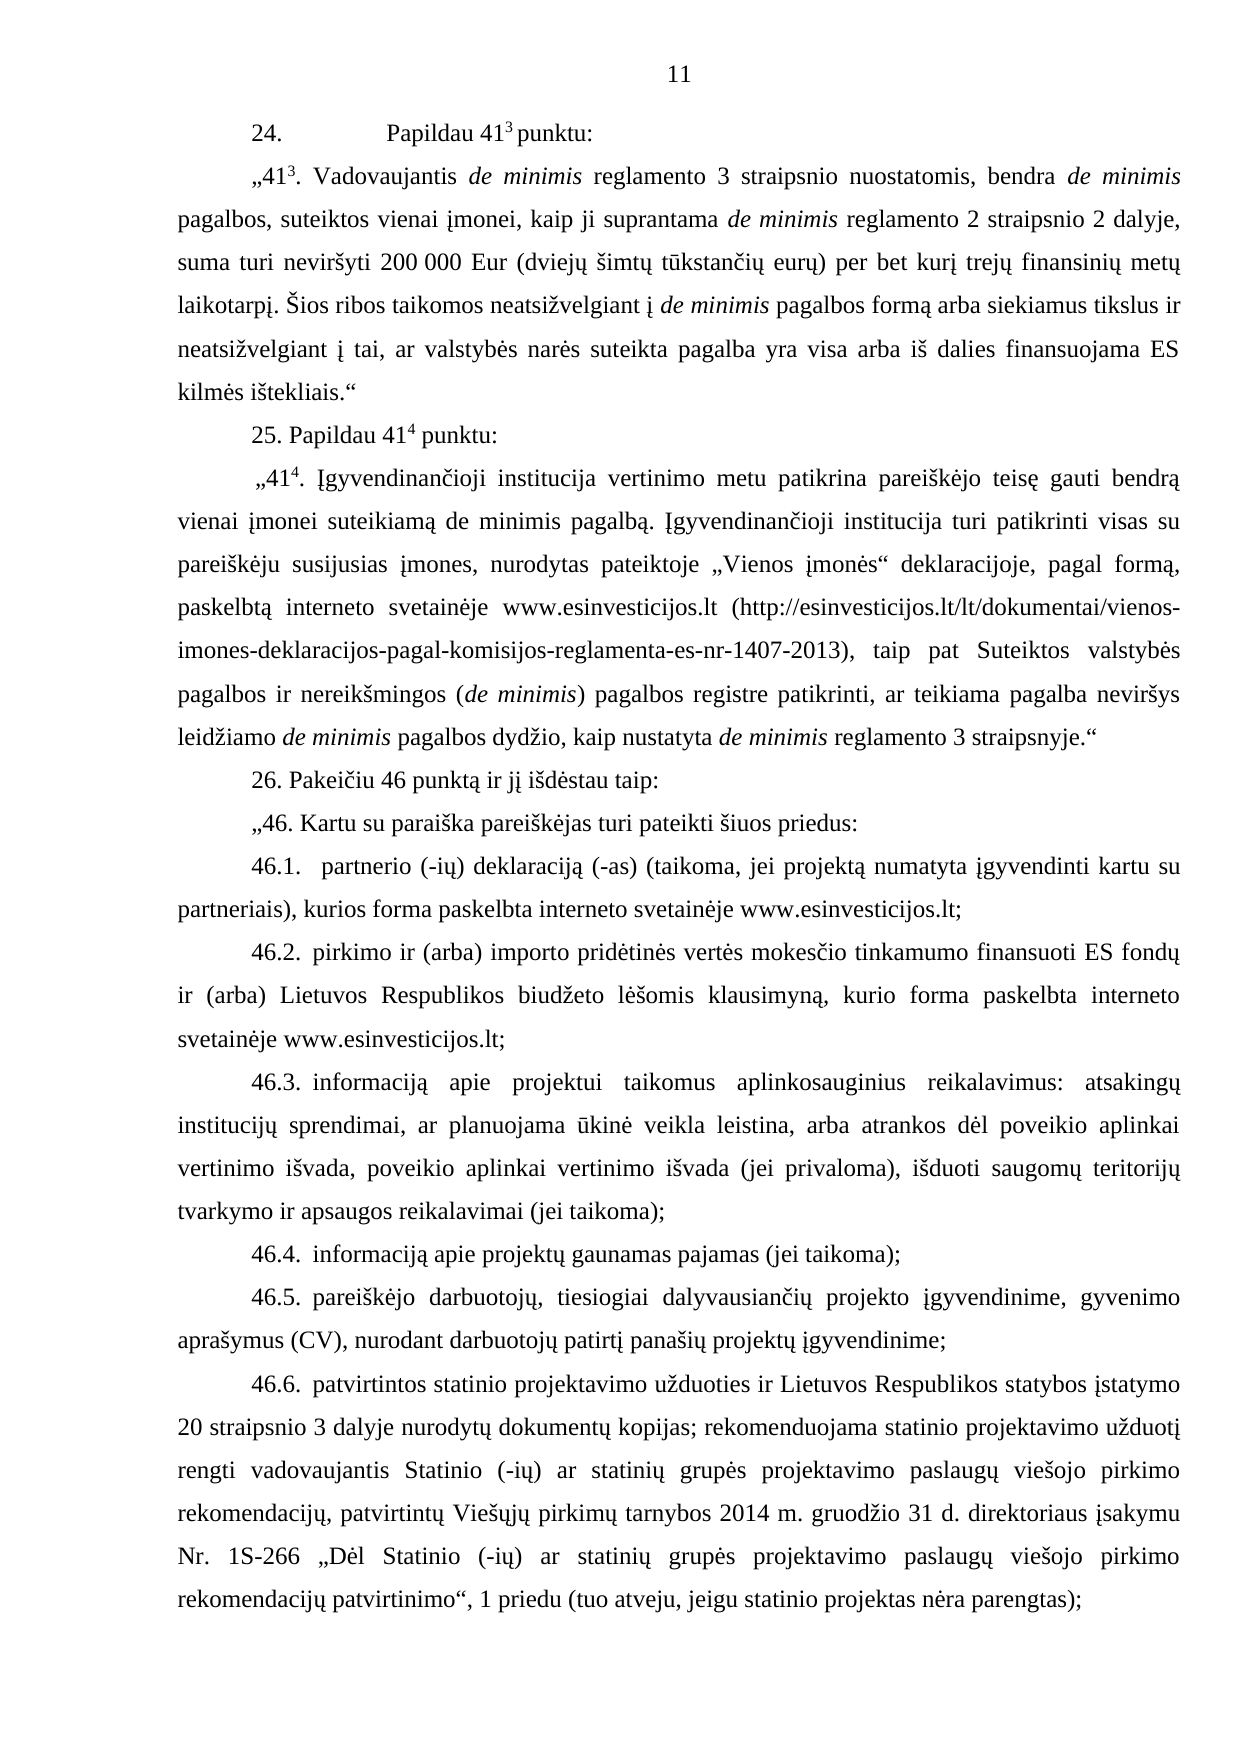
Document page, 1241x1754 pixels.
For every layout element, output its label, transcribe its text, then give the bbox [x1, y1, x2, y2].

text „414. Įgyvendinančioji institucija vertinimo metu patikrina pareiškėjo teisę gauti bendrą vienai įmonei suteikiamą de minimis pagalbą. Įgyvendinančioji institucija turi patikrinti visas su pareiškėju susijusias įmones, nurodytas pateiktoje „Vienos įmonės“ deklaracijoje, pagal formą, paskelbtą interneto svetainėje www.esinvesticijos.lt (http://esinvesticijos.lt/lt/dokumentai/vienos-imones-deklaracijos-pagal-komisijos-reglamenta-es-nr-1407-2013), taip pat Suteiktos valstybės pagalbos ir nereikšmingos (de minimis) pagalbos registre patikrinti, ar teikiama pagalba neviršys leidžiamo de minimis pagalbos dydžio, kaip nustatyta de minimis reglamento 3 straipsnyje.“ [177, 463, 1181, 751]
text 46.2. pirkimo ir (arba) importo pridėtinės vertės mokesčio tinkamumo finansuoti ES fondų ir (arba) Lietuvos Respublikos biudžeto lėšomis klausimyną, kurio forma paskelbta interneto svetainėje www.esinvesticijos.lt; [177, 937, 1181, 1052]
text 46.4. informaciją apie projektų gaunamas pajamas (jei taikoma); [177, 1239, 1181, 1268]
text 46.1. partnerio (-ių) deklaraciją (-as) (taikoma, jei projektą numatyta įgyvendinti kartu su partneriais), kurios forma paskelbta interneto svetainėje www.esinvesticijos.lt; [177, 851, 1181, 923]
text „413. Vadovaujantis de minimis reglamento 3 straipsnio nuostatomis, bendra de minimis pagalbos, suteiktos vienai įmonei, kaip ji suprantama de minimis reglamento 2 straipsnio 2 dalyje, suma turi neviršyti 200 000 Eur (dviejų šimtų tūkstančių eurų) per bet kurį trejų finansinių metų laikotarpį. Šios ribos taikomos neatsižvelgiant į de minimis pagalbos formą arba siekiamus tikslus ir neatsižvelgiant į tai, ar valstybės narės suteikta pagalba yra visa arba iš dalies finansuojama ES kilmės ištekliais.“ [177, 161, 1181, 406]
text 46.5. pareiškėjo darbuotojų, tiesiogiai dalyvausiančių projekto įgyvendinime, gyvenimo aprašymus (CV), nurodant darbuotojų patirtį panašių projektų įgyvendinime; [177, 1282, 1181, 1354]
text 46.6. patvirtintos statinio projektavimo užduoties ir Lietuvos Respublikos statybos įstatymo 20 straipsnio 3 dalyje nurodytų dokumentų kopijas; rekomenduojama statinio projektavimo užduotį rengti vadovaujantis Statinio (-ių) ar statinių grupės projektavimo paslaugų viešojo pirkimo rekomendacijų, patvirtintų Viešųjų pirkimų tarnybos 2014 m. gruodžio 31 d. direktoriaus įsakymu Nr. 1S-266 „Dėl Statinio (-ių) ar statinių grupės projektavimo paslaugų viešojo pirkimo rekomendacijų patvirtinimo“, 1 priedu (tuo atveju, jeigu statinio projektas nėra parengtas); [177, 1369, 1181, 1613]
text 26. Pakeičiu 46 punktą ir jį išdėstau taip: [251, 765, 1181, 794]
text 24. Papildau 413 punktu: [251, 118, 1181, 147]
text 25. Papildau 414 punktu: [177, 420, 1181, 449]
text „46. Kartu su paraiška pareiškėjas turi pateikti šiuos priedus: [177, 808, 1181, 837]
text 46.3. informaciją apie projektui taikomus aplinkosauginius reikalavimus: atsakingų institucijų sprendimai, ar planuojama ūkinė veikla leistina, arba atrankos dėl poveikio aplinkai vertinimo išvada, poveikio aplinkai vertinimo išvada (jei privaloma), išduoti saugomų teritorijų tvarkymo ir apsaugos reikalavimai (jei taikoma); [177, 1067, 1181, 1225]
